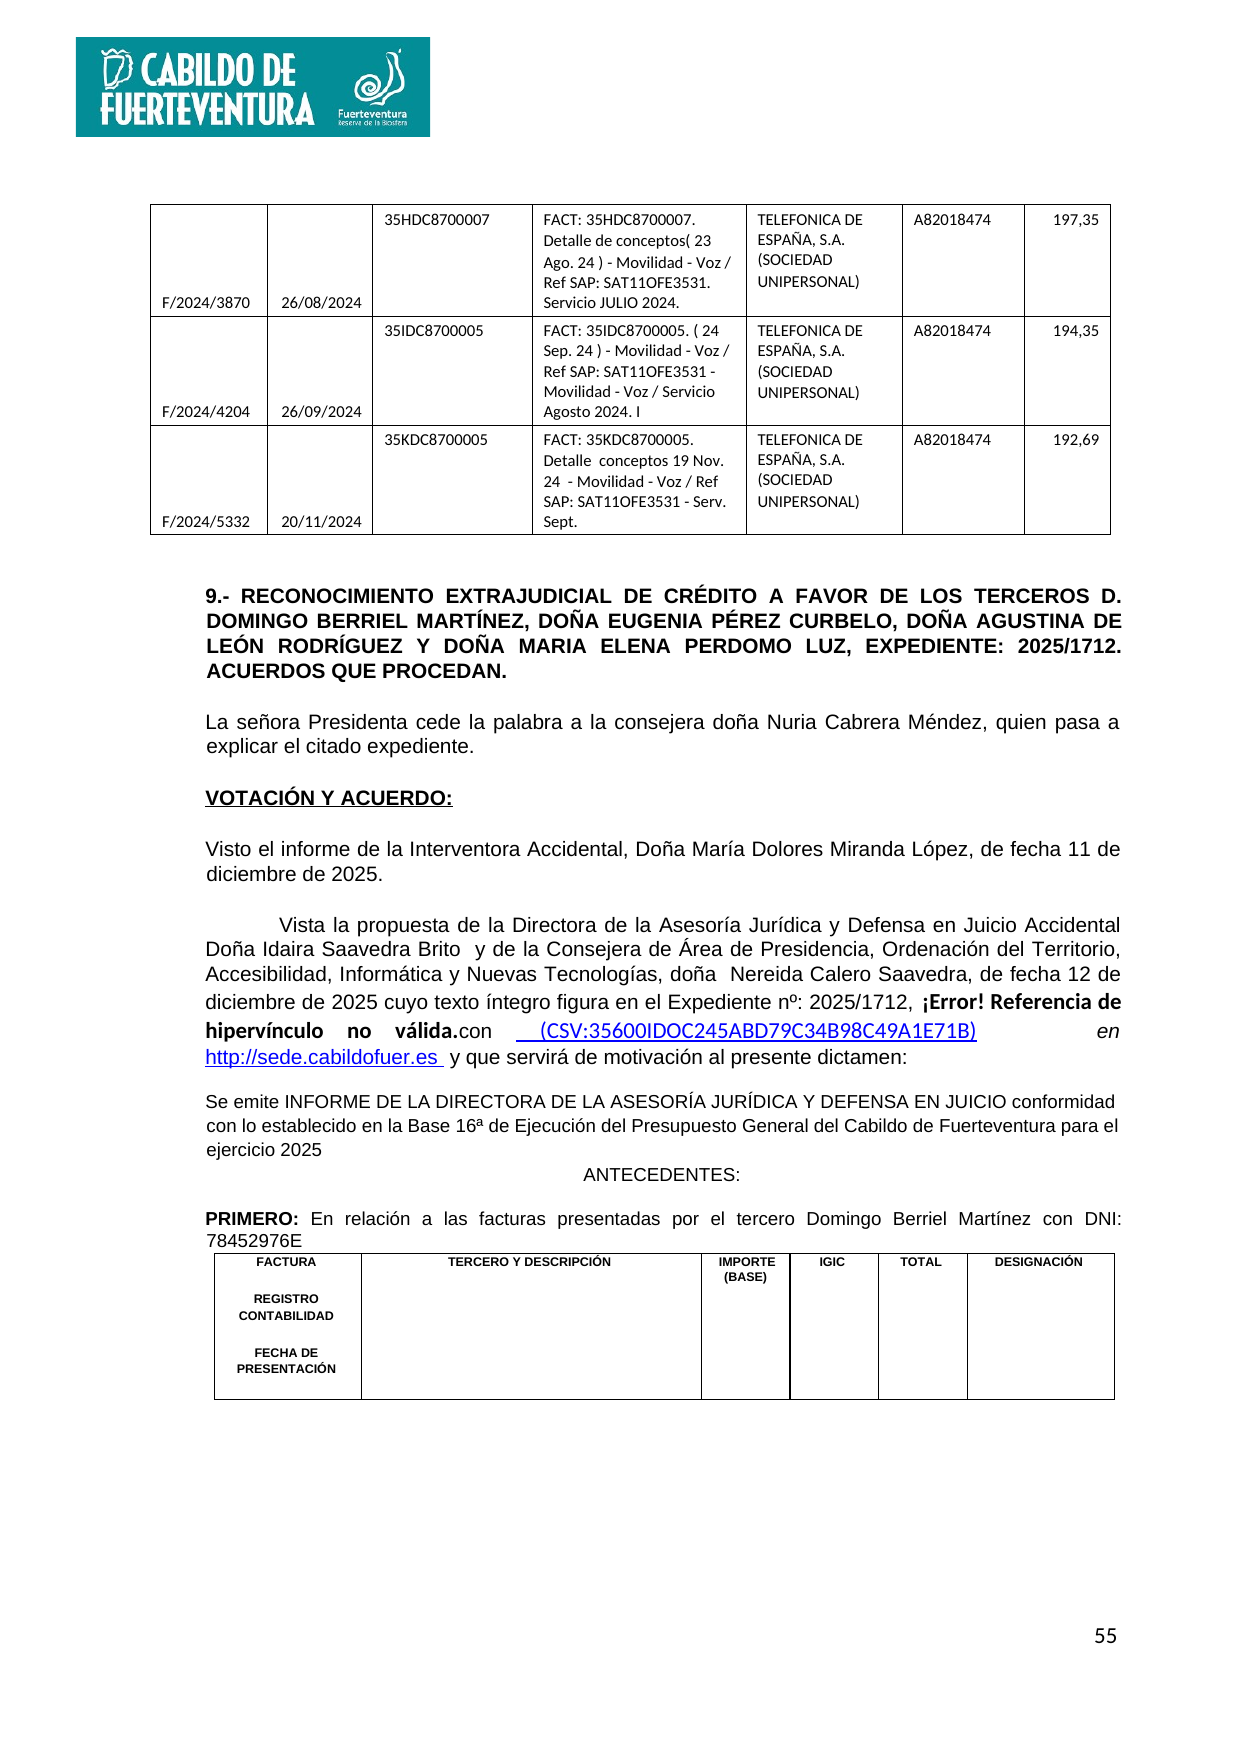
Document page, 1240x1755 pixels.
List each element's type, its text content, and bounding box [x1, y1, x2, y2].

table_cell 192,69 [1025, 426, 1110, 534]
table_cell 197,35 [1025, 205, 1110, 316]
table_cell FACT: 35IDC8700005. ( 24 Sep. 24 ) - Movilidad - Voz / Ref SAP: SAT11OFE3531 - Movilidad - Voz / Servicio Agosto 2024. I [533, 317, 746, 424]
table_header TERCERO Y DESCRIPCIÓN [362, 1254, 701, 1399]
table_cell TELEFONICA DE ESPAÑA, S.A. (SOCIEDAD UNIPERSONAL) [747, 426, 902, 534]
table_cell 35KDC8700005 [373, 426, 532, 534]
table_cell TELEFONICA DE ESPAÑA, S.A. (SOCIEDAD UNIPERSONAL) [747, 317, 902, 424]
table_cell A82018474 [903, 317, 1024, 424]
table_cell FACT: 35HDC8700007. Detalle de conceptos( 23 Ago. 24 ) - Movilidad - Voz / Ref SAP: SAT11OFE3531. Servicio JULIO 2024. [533, 205, 746, 316]
table_cell F/2024/5332 [151, 426, 267, 534]
table_cell 26/09/2024 [268, 317, 372, 424]
table_cell F/2024/4204 [151, 317, 267, 424]
table_cell F/2024/3870 [151, 205, 267, 316]
text ANTECEDENTES: [206, 1163, 1123, 1185]
text Se emite INFORME DE LA DIRECTORA DE LA ASESORÍA JURÍDICA Y DEFENSA EN JUICIO conformidad con lo establecido en la Base 16ª de Ejecución del Presupuesto General del Cabildo de Fuerteventura para el ejercicio 2025 [205, 1091, 1123, 1161]
text 9.- RECONOCIMIENTO EXTRAJUDICIAL DE CRÉDITO A FAVOR DE LOS TERCEROS D. DOMINGO BERRIEL MARTÍNEZ, DOÑA EUGENIA PÉREZ CURBELO, DOÑA AGUSTINA DE LEÓN RODRÍGUEZ Y DOÑA MARIA ELENA PERDOMO LUZ, EXPEDIENTE: 2025/1712. ACUERDOS QUE PROCEDAN. [205, 584, 1123, 682]
table_cell A82018474 [903, 205, 1024, 316]
text VOTACIÓN Y ACUERDO: [205, 785, 1123, 809]
table_cell 194,35 [1025, 317, 1110, 424]
table_header FACTURA REGISTRO CONTABILIDAD FECHA DE PRESENTACIÓN [215, 1254, 361, 1399]
table_cell FACT: 35KDC8700005. Detalle conceptos 19 Nov. 24 - Movilidad - Voz / Ref SAP: SAT11OFE3531 - Serv. Sept. [533, 426, 746, 534]
table_cell 35IDC8700005 [373, 317, 532, 424]
table_cell 20/11/2024 [268, 426, 372, 534]
table_cell A82018474 [903, 426, 1024, 534]
text La señora Presidenta cede la palabra a la consejera doña Nuria Cabrera Méndez, quien pasa a explicar el citado expediente. [205, 709, 1122, 758]
text Vista la propuesta de la Directora de la Asesoría Jurídica y Defensa en Juicio Accidental Doña Idaira Saavedra Brito y de la Consejera de Área de Presidencia, Ordenación del Territorio, Accesibilidad, Informática y Nuevas Tecnologías, doña Nereida Calero Saavedra, de fecha 12 de diciembre de 2025 cuyo texto íntegro figura en el Expediente nº: 2025/1712, ¡Error! Referencia de hipervínculo no válida.con (CSV:35600IDOC245ABD79C34B98C49A1E71B) en http://sede.cabildofuer.es y que servirá de motivación al presente dictamen: [205, 912, 1122, 1069]
table_header TOTAL [879, 1254, 967, 1399]
text Visto el informe de la Interventora Accidental, Doña María Dolores Miranda López, de fecha 11 de diciembre de 2025. [205, 837, 1122, 885]
table_cell 35HDC8700007 [373, 205, 532, 316]
table_cell TELEFONICA DE ESPAÑA, S.A. (SOCIEDAD UNIPERSONAL) [747, 205, 902, 316]
table_header IGIC [791, 1254, 878, 1399]
table_header IMPORTE (BASE) [702, 1254, 789, 1399]
table_cell 26/08/2024 [268, 205, 372, 316]
text PRIMERO: En relación a las facturas presentadas por el tercero Domingo Berriel Martínez con DNI: 78452976E [205, 1208, 1123, 1252]
table_header DESIGNACIÓN [968, 1254, 1114, 1399]
